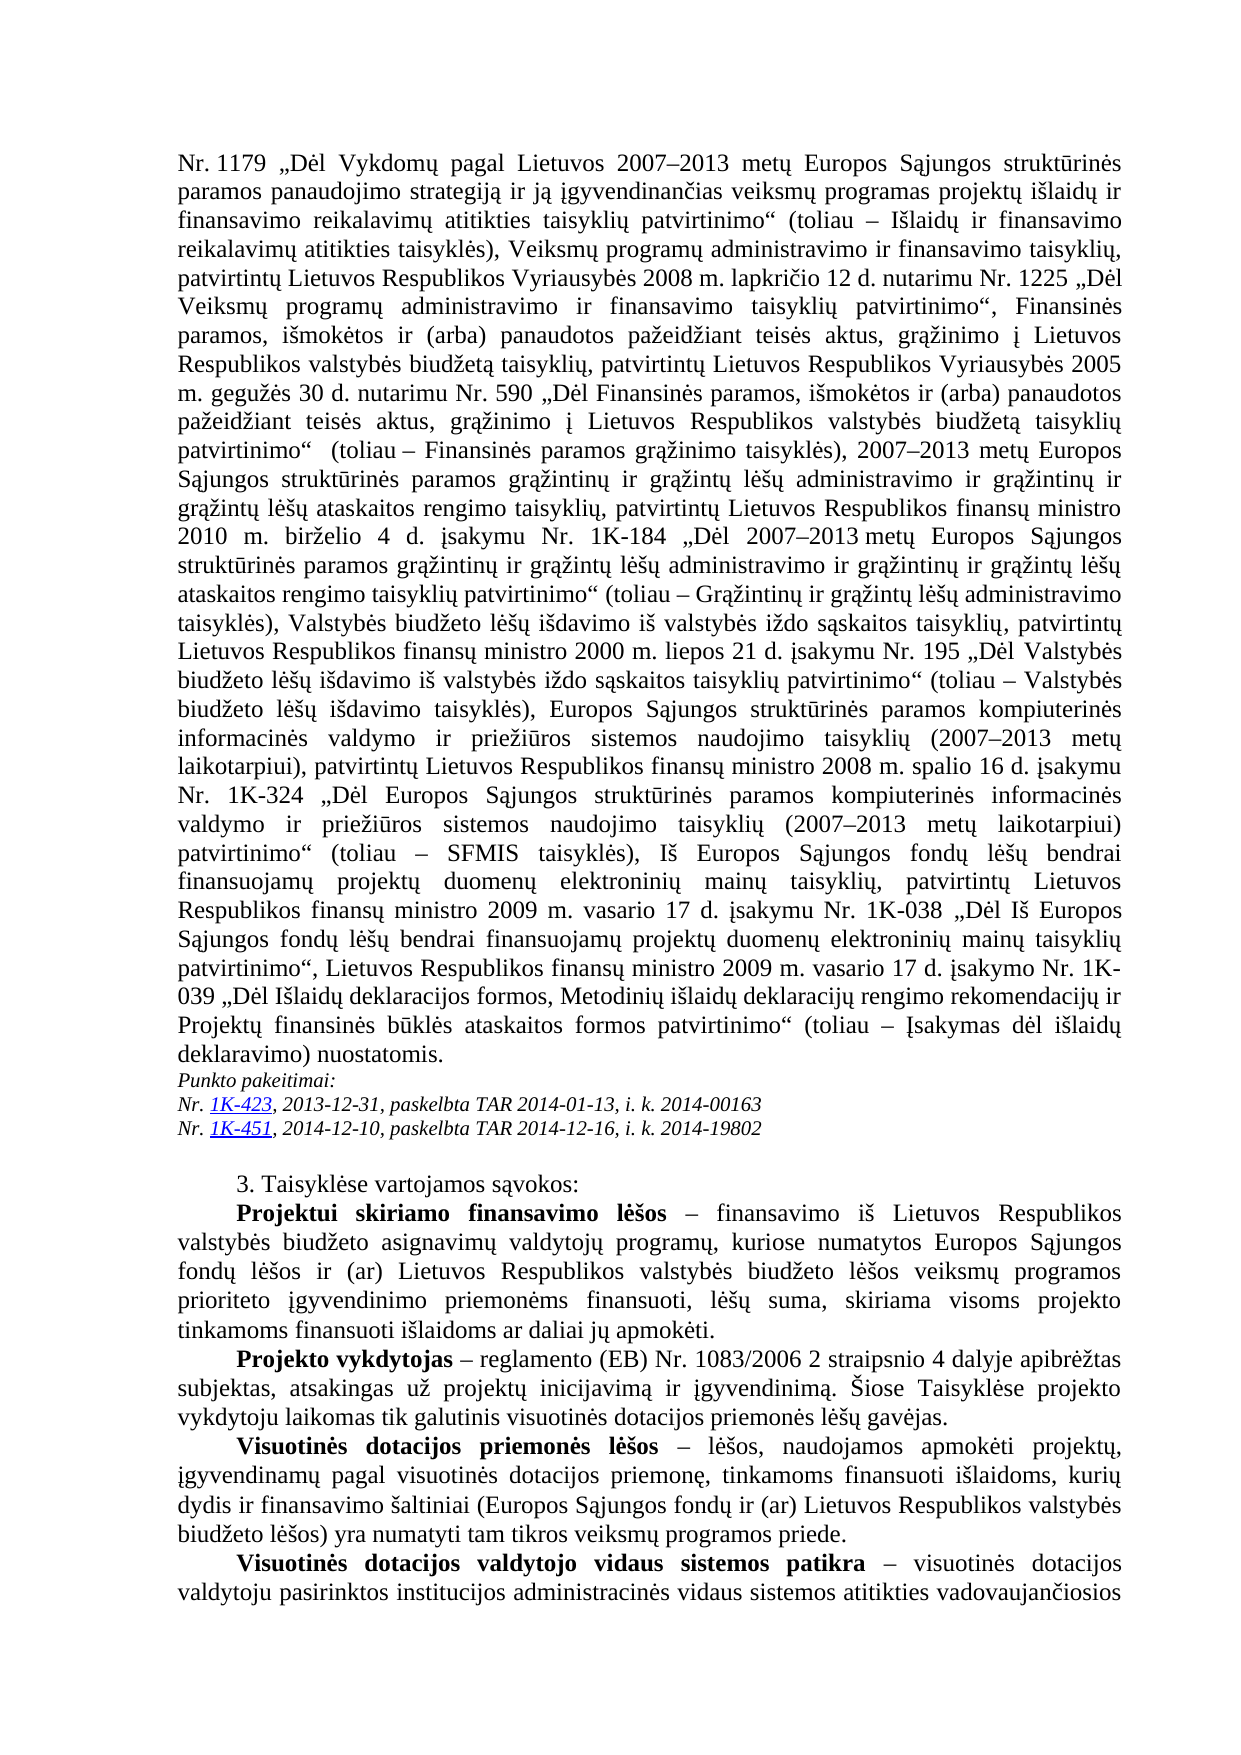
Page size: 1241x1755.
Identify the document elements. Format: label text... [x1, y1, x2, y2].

text Punkto pakeitimai: [177, 1068, 1122, 1092]
text Projekto vykdytojas – reglamento (EB) Nr. 1083/2006 2 straipsnio 4 dalyje apibrėžtas subjektas, atsakingas už projektų inicijavimą ir įgyvendinimą. Šiose Taisyklėse projekto vykdytoju laikomas tik galutinis visuotinės dotacijos priemonės lėšų gavėjas. [177, 1343, 1122, 1431]
text Projektui skiriamo finansavimo lėšos – finansavimo iš Lietuvos Respublikos valstybės biudžeto asignavimų valdytojų programų, kuriose numatytos Europos Sąjungos fondų lėšos ir (ar) Lietuvos Respublikos valstybės biudžeto lėšos veiksmų programos prioriteto įgyvendinimo priemonėms finansuoti, lėšų suma, skiriama visoms projekto tinkamoms finansuoti išlaidoms ar daliai jų apmokėti. [177, 1198, 1122, 1343]
text Visuotinės dotacijos priemonės lėšos – lėšos, naudojamos apmokėti projektų, įgyvendinamų pagal visuotinės dotacijos priemonę, tinkamoms finansuoti išlaidoms, kurių dydis ir finansavimo šaltiniai (Europos Sąjungos fondų ir (ar) Lietuvos Respublikos valstybės biudžeto lėšos) yra numatyti tam tikros veiksmų programos priede. [177, 1431, 1122, 1548]
text Nr. 1K-423, 2013-12-31, paskelbta TAR 2014-01-13, i. k. 2014-00163 [177, 1092, 1122, 1116]
text Nr. 1179 „Dėl Vykdomų pagal Lietuvos 2007–2013 metų Europos Sąjungos struktūrinės paramos panaudojimo strategiją ir ją įgyvendinančias veiksmų programas projektų išlaidų ir finansavimo reikalavimų atitikties taisyklių patvirtinimo“ (toliau – Išlaidų ir finansavimo reikalavimų atitikties taisyklės), Veiksmų programų administravimo ir finansavimo taisyklių, patvirtintų Lietuvos Respublikos Vyriausybės 2008 m. lapkričio 12 d. nutarimu Nr. 1225 „Dėl Veiksmų programų administravimo ir finansavimo taisyklių patvirtinimo“, Finansinės paramos, išmokėtos ir (arba) panaudotos pažeidžiant teisės aktus, grąžinimo į Lietuvos Respublikos valstybės biudžetą taisyklių, patvirtintų Lietuvos Respublikos Vyriausybės 2005 m. gegužės 30 d. nutarimu Nr. 590 „Dėl Finansinės paramos, išmokėtos ir (arba) panaudotos pažeidžiant teisės aktus, grąžinimo į Lietuvos Respublikos valstybės biudžetą taisyklių patvirtinimo“ (toliau – Finansinės paramos grąžinimo taisyklės), 2007–2013 metų Europos Sąjungos struktūrinės paramos grąžintinų ir grąžintų lėšų administravimo ir grąžintinų ir grąžintų lėšų ataskaitos rengimo taisyklių, patvirtintų Lietuvos Respublikos finansų ministro 2010 m. birželio 4 d. įsakymu Nr. 1K-184 „Dėl 2007–2013 metų Europos Sąjungos struktūrinės paramos grąžintinų ir grąžintų lėšų administravimo ir grąžintinų ir grąžintų lėšų ataskaitos rengimo taisyklių patvirtinimo“ (toliau – Grąžintinų ir grąžintų lėšų administravimo taisyklės), Valstybės biudžeto lėšų išdavimo iš valstybės iždo sąskaitos taisyklių, patvirtintų Lietuvos Respublikos finansų ministro 2000 m. liepos 21 d. įsakymu Nr. 195 „Dėl Valstybės biudžeto lėšų išdavimo iš valstybės iždo sąskaitos taisyklių patvirtinimo“ (toliau – Valstybės biudžeto lėšų išdavimo taisyklės), Europos Sąjungos struktūrinės paramos kompiuterinės informacinės valdymo ir priežiūros sistemos naudojimo taisyklių (2007–2013 metų laikotarpiui), patvirtintų Lietuvos Respublikos finansų ministro 2008 m. spalio 16 d. įsakymu Nr. 1K-324 „Dėl Europos Sąjungos struktūrinės paramos kompiuterinės informacinės valdymo ir priežiūros sistemos naudojimo taisyklių (2007–2013 metų laikotarpiui) patvirtinimo“ (toliau – SFMIS taisyklės), Iš Europos Sąjungos fondų lėšų bendrai finansuojamų projektų duomenų elektroninių mainų taisyklių, patvirtintų Lietuvos Respublikos finansų ministro 2009 m. vasario 17 d. įsakymu Nr. 1K-038 „Dėl Iš Europos Sąjungos fondų lėšų bendrai finansuojamų projektų duomenų elektroninių mainų taisyklių patvirtinimo“, Lietuvos Respublikos finansų ministro 2009 m. vasario 17 d. įsakymo Nr. 1K-039 „Dėl Išlaidų deklaracijos formos, Metodinių išlaidų deklaracijų rengimo rekomendacijų ir Projektų finansinės būklės ataskaitos formos patvirtinimo“ (toliau – Įsakymas dėl išlaidų deklaravimo) nuostatomis. [177, 148, 1122, 1068]
text 3. Taisyklėse vartojamos sąvokos: [177, 1168, 1122, 1198]
text Nr. 1K-451, 2014-12-10, paskelbta TAR 2014-12-16, i. k. 2014-19802 [177, 1116, 1122, 1140]
text Visuotinės dotacijos valdytojo vidaus sistemos patikra – visuotinės dotacijos valdytoju pasirinktos institucijos administracinės vidaus sistemos atitikties vadovaujančiosios [177, 1548, 1122, 1606]
